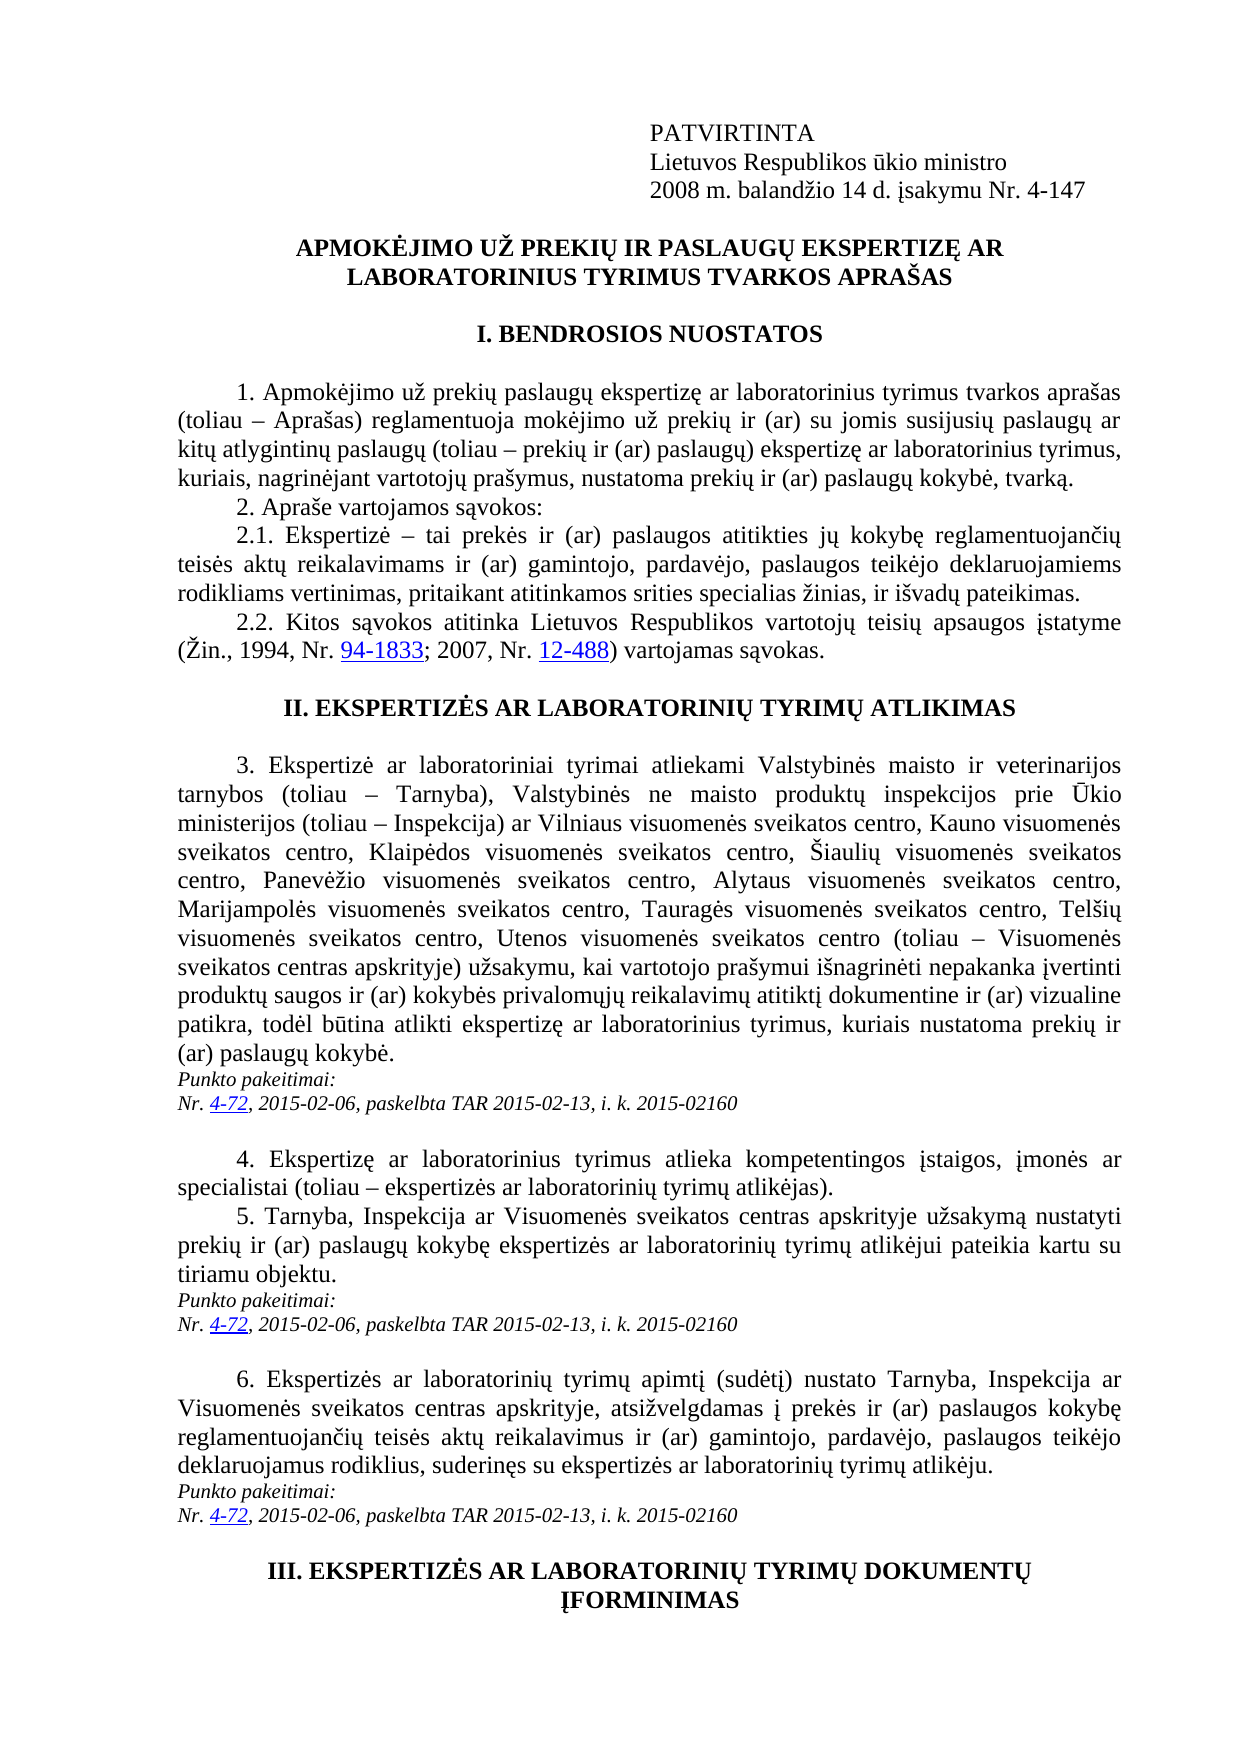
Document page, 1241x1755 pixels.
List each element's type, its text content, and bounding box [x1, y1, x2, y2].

text 2.2. Kitos sąvokos atitinka Lietuvos Respublikos vartotojų teisių apsaugos įstatyme (Žin., 1994, Nr. 94-1833; 2007, Nr. 12-488) vartojamas sąvokas. [177, 607, 1122, 664]
text Lietuvos Respublikos ūkio ministro [649, 147, 1122, 176]
text Nr. 4-72, 2015-02-06, paskelbta TAR 2015-02-13, i. k. 2015-02160 [177, 1503, 1122, 1527]
text Nr. 4-72, 2015-02-06, paskelbta TAR 2015-02-13, i. k. 2015-02160 [177, 1312, 1122, 1336]
text 1. Apmokėjimo už prekių paslaugų ekspertizę ar laboratorinius tyrimus tvarkos aprašas (toliau – Aprašas) reglamentuoja mokėjimo už prekių ir (ar) su jomis susijusių paslaugų ar kitų atlygintinų paslaugų (toliau – prekių ir (ar) paslaugų) ekspertizę ar laboratorinius tyrimus, kuriais, nagrinėjant vartotojų prašymus, nustatoma prekių ir (ar) paslaugų kokybė, tvarką. [177, 377, 1122, 492]
text Punkto pakeitimai: [177, 1479, 1122, 1503]
text 4. Ekspertizę ar laboratorinius tyrimus atlieka kompetentingos įstaigos, įmonės ar specialistai (toliau – ekspertizės ar laboratorinių tyrimų atlikėjas). [177, 1144, 1122, 1201]
text Punkto pakeitimai: [177, 1287, 1122, 1312]
text III. EKSPERTIZĖS AR LABORATORINIŲ TYRIMŲ DOKUMENTŲ ĮFORMINIMAS [177, 1556, 1122, 1614]
text PATVIRTINTA [649, 118, 1122, 147]
text 2008 m. balandžio 14 d. įsakymu Nr. 4-147 [649, 176, 1122, 204]
text II. EKSPERTIZĖS AR LABORATORINIŲ TYRIMŲ ATLIKIMAS [177, 693, 1122, 722]
text 2.1. Ekspertizė – tai prekės ir (ar) paslaugos atitikties jų kokybę reglamentuojančių teisės aktų reikalavimams ir (ar) gamintojo, pardavėjo, paslaugos teikėjo deklaruojamiems rodikliams vertinimas, pritaikant atitinkamos srities specialias žinias, ir išvadų pateikimas. [177, 521, 1122, 607]
text 5. Tarnyba, Inspekcija ar Visuomenės sveikatos centras apskrityje užsakymą nustatyti prekių ir (ar) paslaugų kokybę ekspertizės ar laboratorinių tyrimų atlikėjui pateikia kartu su tiriamu objektu. [177, 1201, 1122, 1287]
text Punkto pakeitimai: [177, 1067, 1122, 1091]
text 6. Ekspertizės ar laboratorinių tyrimų apimtį (sudėtį) nustato Tarnyba, Inspekcija ar Visuomenės sveikatos centras apskrityje, atsižvelgdamas į prekės ir (ar) paslaugos kokybę reglamentuojančių teisės aktų reikalavimus ir (ar) gamintojo, pardavėjo, paslaugos teikėjo deklaruojamus rodiklius, suderinęs su ekspertizės ar laboratorinių tyrimų atlikėju. [177, 1364, 1122, 1479]
text I. BENDROSIOS NUOSTATOS [177, 319, 1122, 348]
text 2. Apraše vartojamos sąvokos: [177, 492, 1122, 521]
text 3. Ekspertizė ar laboratoriniai tyrimai atliekami Valstybinės maisto ir veterinarijos tarnybos (toliau – Tarnyba), Valstybinės ne maisto produktų inspekcijos prie Ūkio ministerijos (toliau – Inspekcija) ar Vilniaus visuomenės sveikatos centro, Kauno visuomenės sveikatos centro, Klaipėdos visuomenės sveikatos centro, Šiaulių visuomenės sveikatos centro, Panevėžio visuomenės sveikatos centro, Alytaus visuomenės sveikatos centro, Marijampolės visuomenės sveikatos centro, Tauragės visuomenės sveikatos centro, Telšių visuomenės sveikatos centro, Utenos visuomenės sveikatos centro (toliau – Visuomenės sveikatos centras apskrityje) užsakymu, kai vartotojo prašymui išnagrinėti nepakanka įvertinti produktų saugos ir (ar) kokybės privalomųjų reikalavimų atitiktį dokumentine ir (ar) vizualine patikra, todėl būtina atlikti ekspertizę ar laboratorinius tyrimus, kuriais nustatoma prekių ir (ar) paslaugų kokybė. [177, 751, 1122, 1067]
text APMOKĖJIMO UŽ PREKIŲ IR PASLAUGŲ EKSPERTIZĘ AR LABORATORINIUS TYRIMUS TVARKOS APRAŠAS [177, 233, 1122, 291]
text Nr. 4-72, 2015-02-06, paskelbta TAR 2015-02-13, i. k. 2015-02160 [177, 1091, 1122, 1115]
